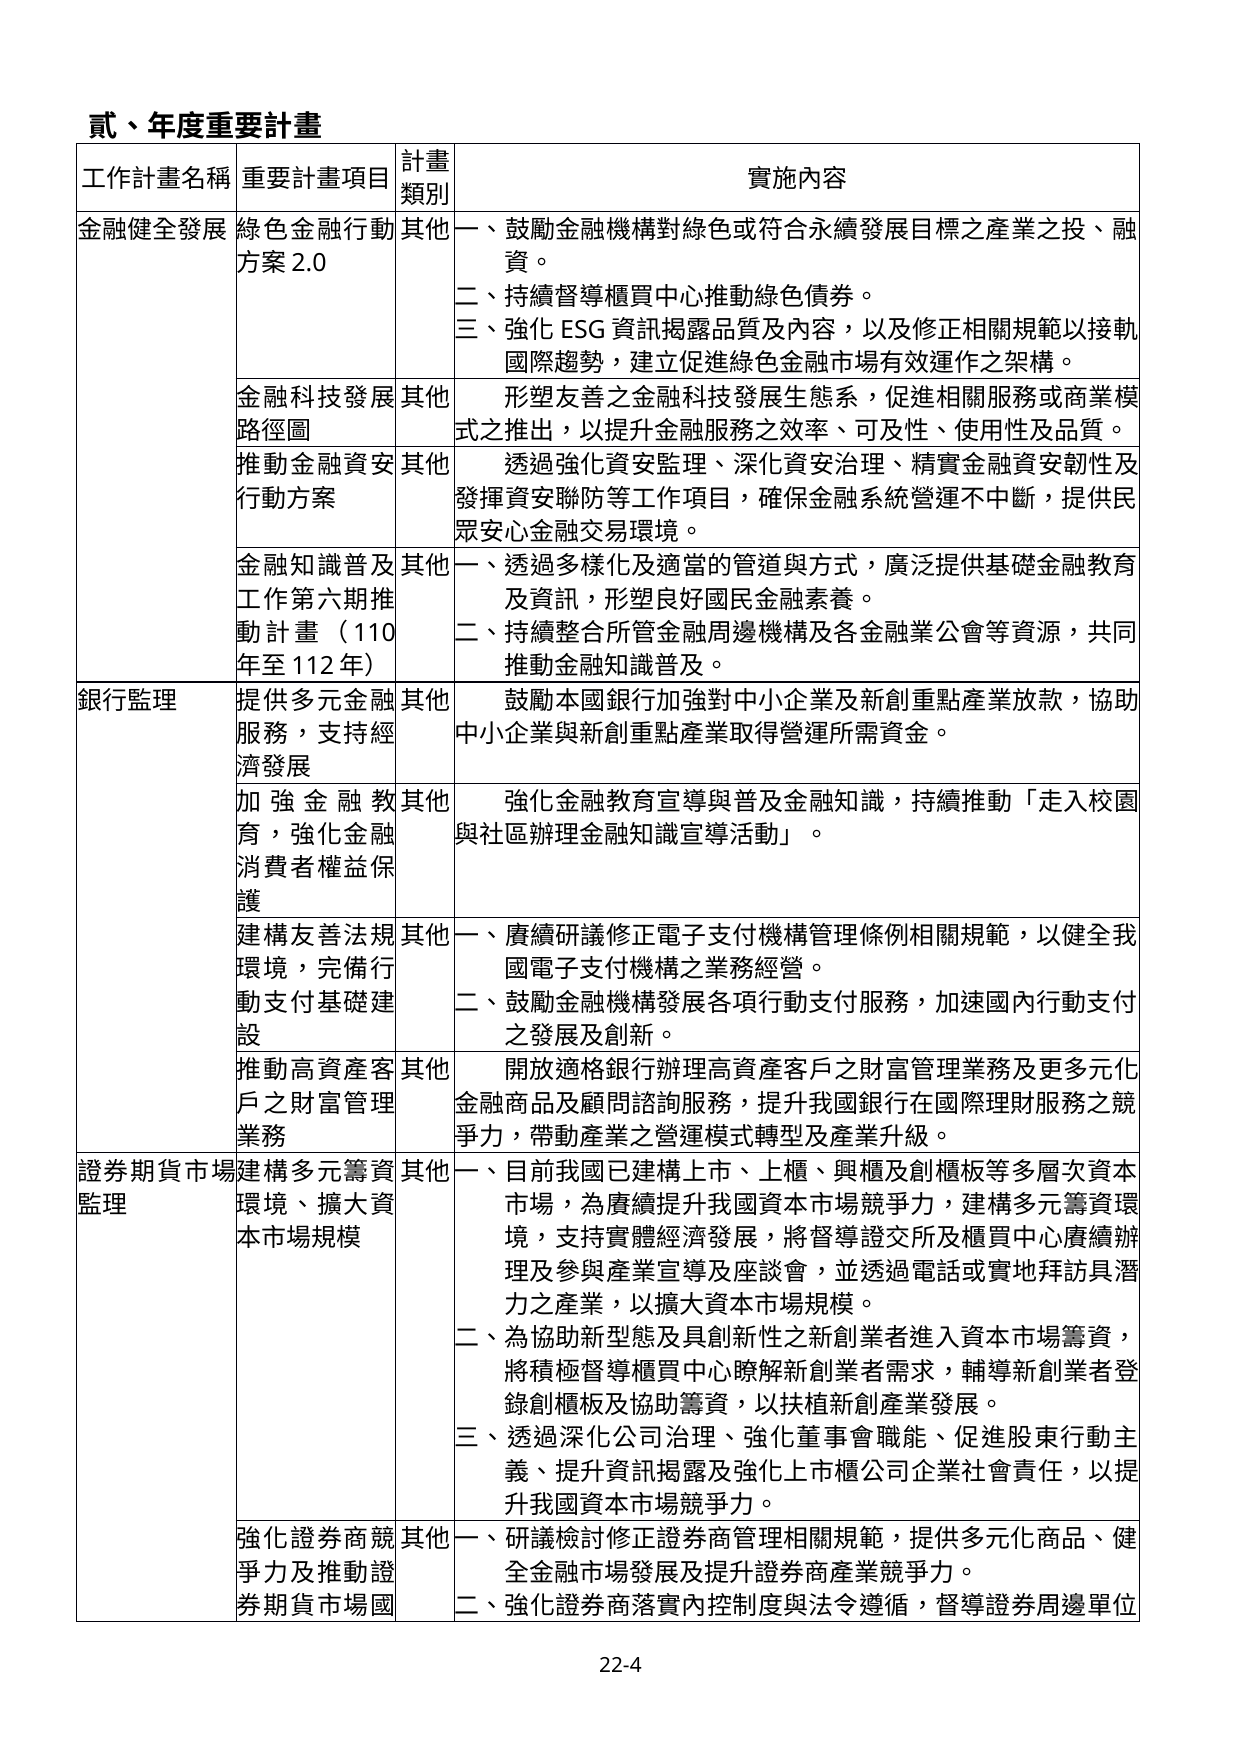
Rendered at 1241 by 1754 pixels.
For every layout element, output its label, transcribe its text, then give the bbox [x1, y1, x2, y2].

table_cell 一、透過多樣化及適當的管道與方式，廣泛提供基礎金融教育及資訊，形塑良好國民金融素養。 二、持續整合所管金融周邊機構及各金融業公會等資源，共同推動金融知識普及。 [455, 548, 1139, 681]
table_cell 建構多元籌資環境、擴大資本市場規模 [237, 1153, 395, 1520]
table_cell 推動金融資安行動方案 [237, 447, 395, 547]
table_cell 推動高資產客戶之財富管理業務 [237, 1052, 395, 1152]
table_cell 其他 [396, 683, 454, 782]
table_cell 其他 [396, 1052, 454, 1152]
table_cell 其他 [396, 447, 454, 547]
table_cell 加強金融教育，強化金融消費者權益保護 [237, 784, 395, 917]
table_cell 提供多元金融服務，支持經濟發展 [237, 683, 395, 782]
table_cell 一、研議檢討修正證券商管理相關規範，提供多元化商品、健全金融市場發展及提升證券商產業競爭力。 二、強化證券商落實內控制度與法令遵循，督導證券周邊單位 [455, 1521, 1139, 1621]
table_cell 其他 [396, 548, 454, 681]
table_cell 其他 [396, 379, 454, 446]
table_cell 金融知識普及工作第六期推動計畫（110年至112年） [237, 548, 395, 681]
table_cell 一、賡續研議修正電子支付機構管理條例相關規範，以健全我國電子支付機構之業務經營。 二、鼓勵金融機構發展各項行動支付服務，加速國內行動支付之發展及創新。 [455, 918, 1139, 1051]
table_cell 建構友善法規環境，完備行動支付基礎建設 [237, 918, 395, 1051]
table_cell 一、目前我國已建構上市、上櫃、興櫃及創櫃板等多層次資本市場，為賡續提升我國資本市場競爭力，建構多元籌資環境，支持實體經濟發展，將督導證交所及櫃買中心賡續辦理及參與產業宣導及座談會，並透過電話或實地拜訪具潛力之產業，以擴大資本市場規模。 二、為協助新型態及具創新性之新創業者進入資本市場籌資，將積極督導櫃買中心瞭解新創業者需求，輔導新創業者登錄創櫃板及協助籌資，以扶植新創產業發展。 三、透過深化公司治理、強化董事會職能、促進股東行動主義、提升資訊揭露及強化上市櫃公司企業社會責任，以提升我國資本市場競爭力。 [455, 1153, 1139, 1520]
table_cell 金融科技發展路徑圖 [237, 379, 395, 446]
table_header 重要計畫項目 [237, 144, 395, 211]
text 貳、年度重要計畫 [89, 109, 1152, 143]
table_cell 透過強化資安監理、深化資安治理、精實金融資安韌性及發揮資安聯防等工作項目，確保金融系統營運不中斷，提供民眾安心金融交易環境。 [455, 447, 1139, 547]
table_cell 其他 [396, 212, 454, 378]
table_cell 強化證券商競爭力及推動證券期貨市場國 [237, 1521, 395, 1621]
table_cell 開放適格銀行辦理高資產客戶之財富管理業務及更多元化金融商品及顧問諮詢服務，提升我國銀行在國際理財服務之競爭力，帶動產業之營運模式轉型及產業升級。 [455, 1052, 1139, 1152]
table_cell 證券期貨市場監理 [77, 1153, 236, 1621]
table_cell 其他 [396, 918, 454, 1051]
table_cell 一、鼓勵金融機構對綠色或符合永續發展目標之產業之投、融資。 二、持續督導櫃買中心推動綠色債券。 三、強化ESG資訊揭露品質及內容，以及修正相關規範以接軌國際趨勢，建立促進綠色金融市場有效運作之架構。 [455, 212, 1139, 378]
table_header 工作計畫名稱 [77, 144, 236, 211]
table_cell 其他 [396, 784, 454, 917]
table_cell 其他 [396, 1521, 454, 1621]
table_cell 銀行監理 [77, 683, 236, 1152]
table_cell 綠色金融行動方案2.0 [237, 212, 395, 378]
table_header 計畫類別 [396, 144, 454, 211]
table_header 實施內容 [455, 144, 1139, 211]
table_cell 金融健全發展 [77, 212, 236, 681]
table_cell 鼓勵本國銀行加強對中小企業及新創重點產業放款，協助中小企業與新創重點產業取得營運所需資金。 [455, 683, 1139, 782]
table_cell 其他 [396, 1153, 454, 1520]
table_cell 形塑友善之金融科技發展生態系，促進相關服務或商業模式之推出，以提升金融服務之效率、可及性、使用性及品質。 [455, 379, 1139, 446]
table_cell 強化金融教育宣導與普及金融知識，持續推動「走入校園與社區辦理金融知識宣導活動」。 [455, 784, 1139, 917]
